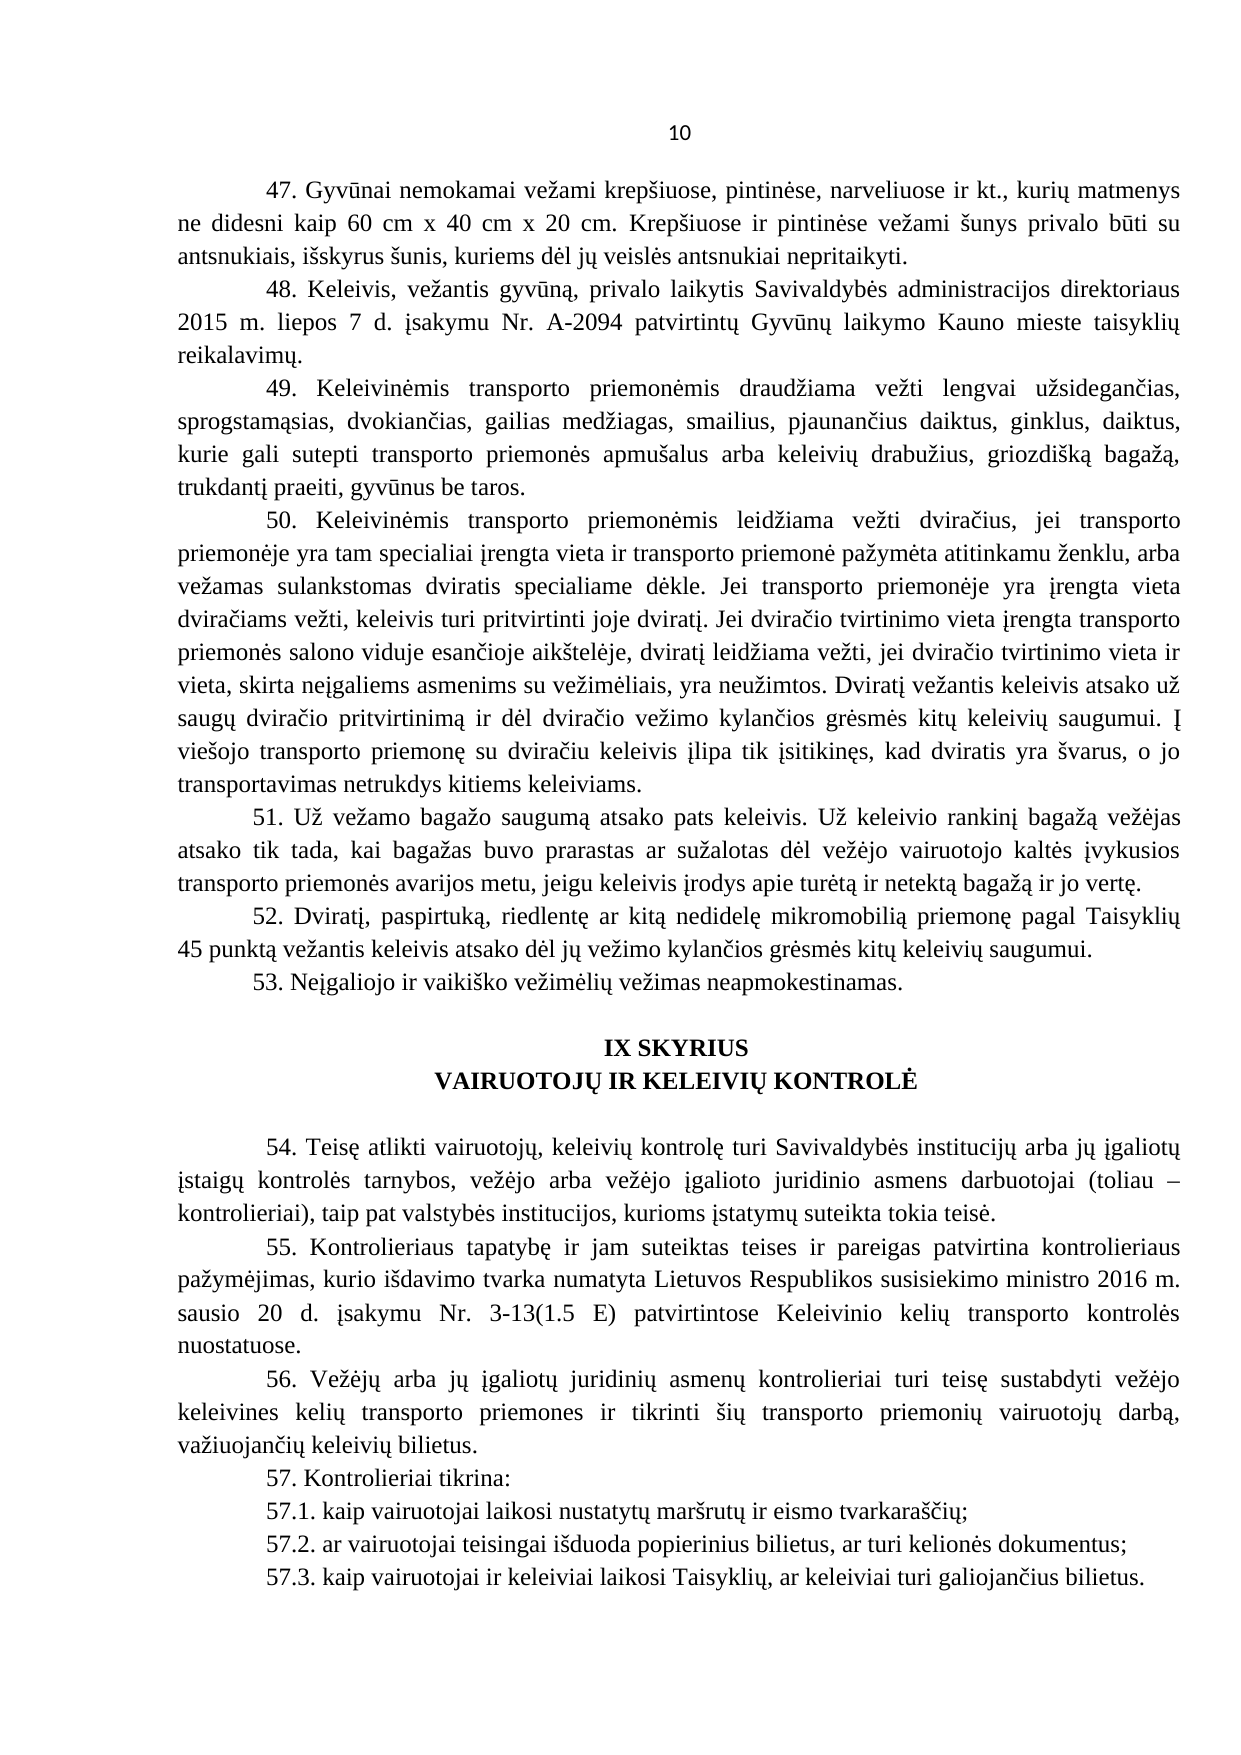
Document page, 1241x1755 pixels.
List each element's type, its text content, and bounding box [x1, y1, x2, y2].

text 56. Vežėjų arba jų įgaliotų juridinių asmenų kontrolieriai turi teisę sustabdyti vežėjo keleivines kelių transporto priemones ir tikrinti šių transporto priemonių vairuotojų darbą, važiuojančių keleivių bilietus. [177, 1364, 1181, 1458]
text 51. Už vežamo bagažo saugumą atsako pats keleivis. Už keleivio rankinį bagažą vežėjas atsako tik tada, kai bagažas buvo prarastas ar sužalotas dėl vežėjo vairuotojo kaltės įvykusios transporto priemonės avarijos metu, jeigu keleivis įrodys apie turėtą ir netektą bagažą ir jo vertę. [177, 802, 1181, 897]
text 53. Neįgaliojo ir vaikiško vežimėlių vežimas neapmokestinamas. [177, 967, 1181, 996]
text 47. Gyvūnai nemokamai vežami krepšiuose, pintinėse, narveliuose ir kt., kurių matmenys ne didesni kaip 60 cm x 40 cm x 20 cm. Krepšiuose ir pintinėse vežami šunys privalo būti su antsnukiais, išskyrus šunis, kuriems dėl jų veislės antsnukiai nepritaikyti. [177, 175, 1181, 270]
text 54. Teisę atlikti vairuotojų, keleivių kontrolę turi Savivaldybės institucijų arba jų įgaliotų įstaigų kontrolės tarnybos, vežėjo arba vežėjo įgalioto juridinio asmens darbuotojai (toliau – kontrolieriai), taip pat valstybės institucijos, kurioms įstatymų suteikta tokia teisė. [177, 1132, 1181, 1227]
text 57. Kontrolieriai tikrina: [177, 1463, 1181, 1491]
text VAIRUOTOJŲ IR KELEIVIŲ KONTROLĖ [177, 1066, 1181, 1095]
text 50. Keleivinėmis transporto priemonėmis leidžiama vežti dviračius, jei transporto priemonėje yra tam specialiai įrengta vieta ir transporto priemonė pažymėta atitinkamu ženklu, arba vežamas sulankstomas dviratis specialiame dėkle. Jei transporto priemonėje yra įrengta vieta dviračiams vežti, keleivis turi pritvirtinti joje dviratį. Jei dviračio tvirtinimo vieta įrengta transporto priemonės salono viduje esančioje aikštelėje, dviratį leidžiama vežti, jei dviračio tvirtinimo vieta ir vieta, skirta neįgaliems asmenims su vežimėliais, yra neužimtos. Dviratį vežantis keleivis atsako už saugų dviračio pritvirtinimą ir dėl dviračio vežimo kylančios grėsmės kitų keleivių saugumui. Į viešojo transporto priemonę su dviračiu keleivis įlipa tik įsitikinęs, kad dviratis yra švarus, o jo transportavimas netrukdys kitiems keleiviams. [177, 505, 1181, 798]
text 57.2. ar vairuotojai teisingai išduoda popierinius bilietus, ar turi kelionės dokumentus; [177, 1529, 1181, 1557]
text 55. Kontrolieriaus tapatybę ir jam suteiktas teises ir pareigas patvirtina kontrolieriaus pažymėjimas, kurio išdavimo tvarka numatyta Lietuvos Respublikos susisiekimo ministro 2016 m. sausio 20 d. įsakymu Nr. 3-13(1.5 E) patvirtintose Keleivinio kelių transporto kontrolės nuostatuose. [177, 1232, 1181, 1359]
text 52. Dviratį, paspirtuką, riedlentę ar kitą nedidelę mikromobilią priemonę pagal Taisyklių 45 punktą vežantis keleivis atsako dėl jų vežimo kylančios grėsmės kitų keleivių saugumui. [177, 901, 1181, 963]
text 57.1. kaip vairuotojai laikosi nustatytų maršrutų ir eismo tvarkaraščių; [177, 1496, 1181, 1524]
text 48. Keleivis, vežantis gyvūną, privalo laikytis Savivaldybės administracijos direktoriaus 2015 m. liepos 7 d. įsakymu Nr. A-2094 patvirtintų Gyvūnų laikymo Kauno mieste taisyklių reikalavimų. [177, 274, 1181, 369]
text 49. Keleivinėmis transporto priemonėmis draudžiama vežti lengvai užsidegančias, sprogstamąsias, dvokiančias, gailias medžiagas, smailius, pjaunančius daiktus, ginklus, daiktus, kurie gali sutepti transporto priemonės apmušalus arba keleivių drabužius, griozdišką bagažą, trukdantį praeiti, gyvūnus be taros. [177, 373, 1181, 501]
text IX SKYRIUS [177, 1033, 1181, 1062]
text 57.3. kaip vairuotojai ir keleiviai laikosi Taisyklių, ar keleiviai turi galiojančius bilietus. [177, 1562, 1181, 1591]
